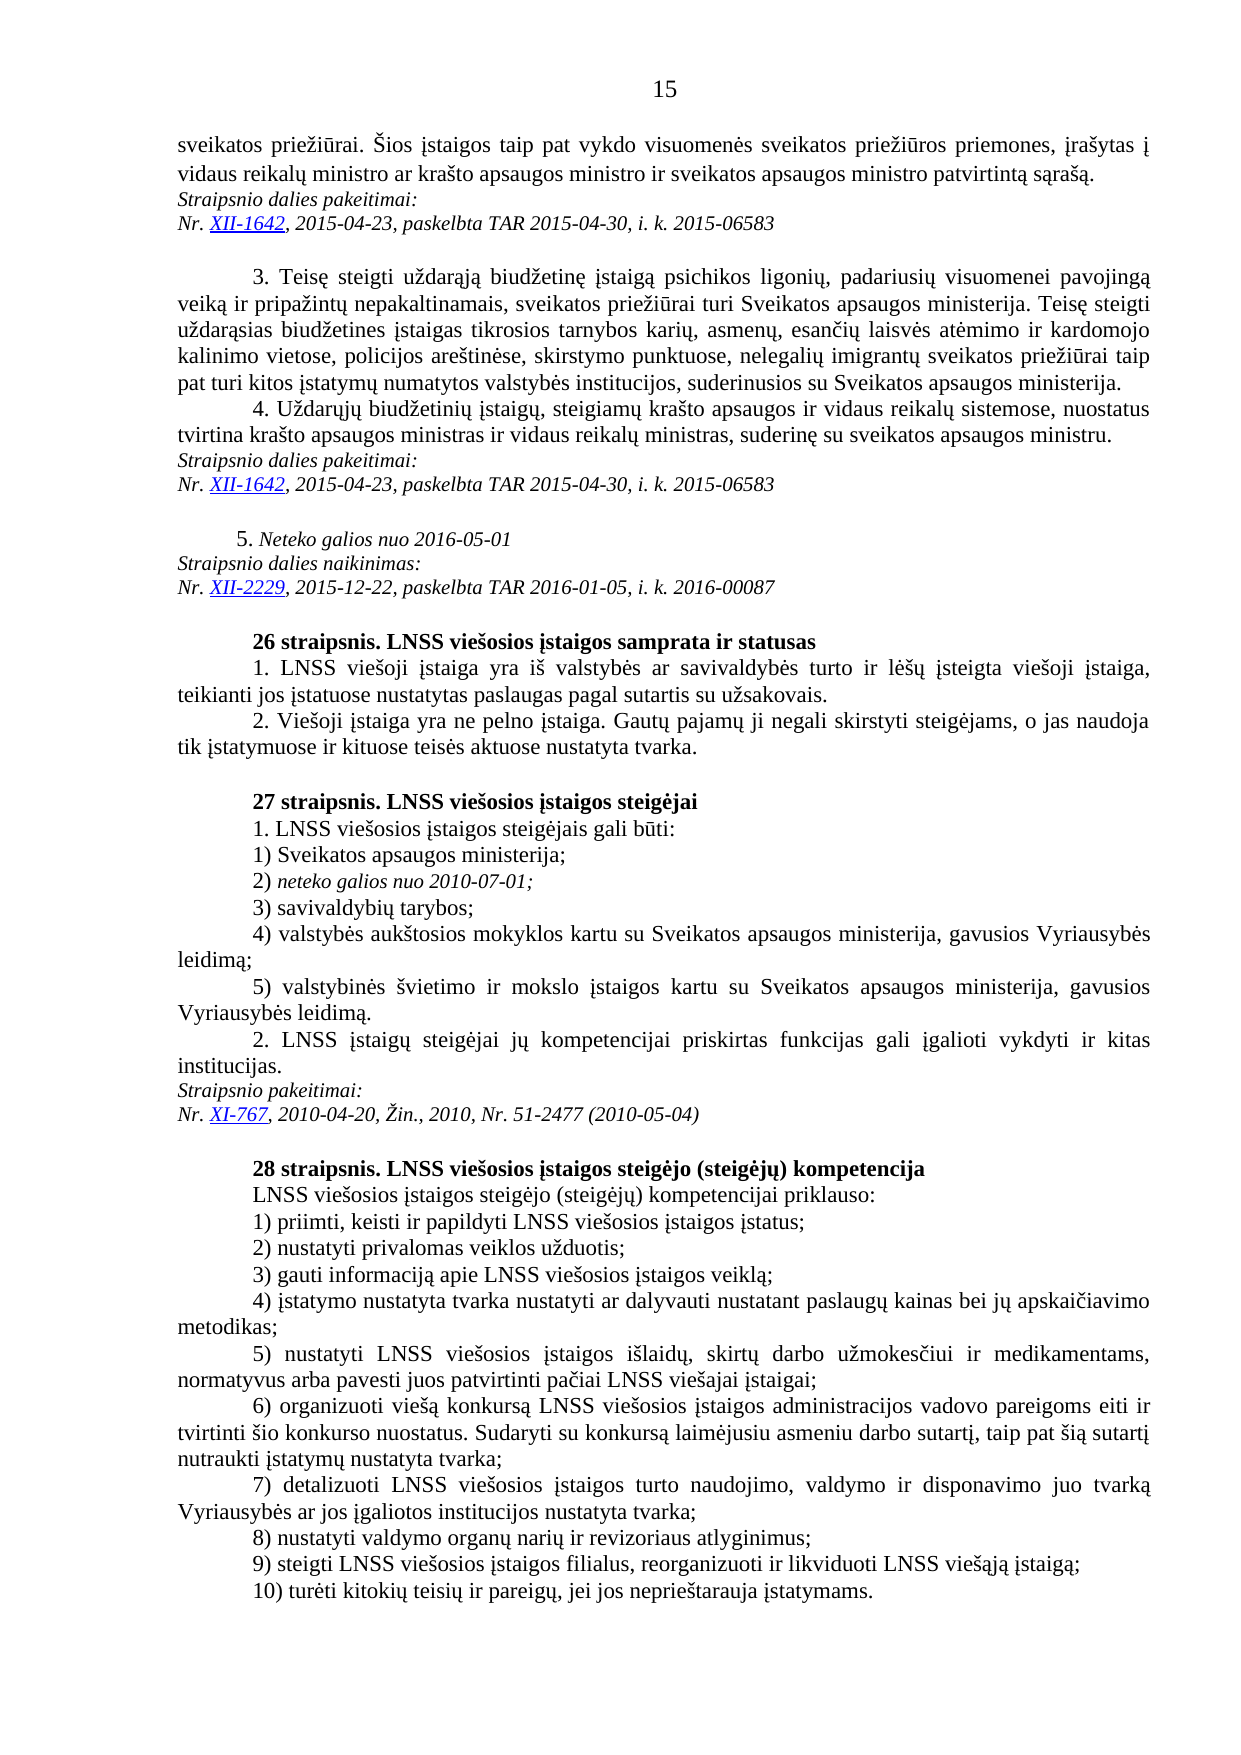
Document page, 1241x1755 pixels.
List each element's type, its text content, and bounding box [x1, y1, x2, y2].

text 7) detalizuoti LNSS viešosios įstaigos turto naudojimo, valdymo ir disponavimo juo tvarką Vyriausybės ar jos įgaliotos institucijos nustatyta tvarka; [177, 1471, 1152, 1524]
text 27 straipsnis. LNSS viešosios įstaigos steigėjai [177, 788, 1152, 815]
text 9) steigti LNSS viešosios įstaigos filialus, reorganizuoti ir likviduoti LNSS viešąją įstaigą; [177, 1551, 1152, 1577]
text 5. Neteko galios nuo 2016-05-01 [177, 525, 1152, 551]
text 2) neteko galios nuo 2010-07-01; [177, 867, 1152, 894]
text 3. Teisę steigti uždarąją biudžetinę įstaigą psichikos ligonių, padariusių visuomenei pavojingą veiką ir pripažintų nepakaltinamais, sveikatos priežiūrai turi Sveikatos apsaugos ministerija. Teisę steigti uždarąsias biudžetines įstaigas tikrosios tarnybos karių, asmenų, esančių laisvės atėmimo ir kardomojo kalinimo vietose, policijos areštinėse, skirstymo punktuose, nelegalių imigrantų sveikatos priežiūrai taip pat turi kitos įstatymų numatytos valstybės institucijos, suderinusios su Sveikatos apsaugos ministerija. [177, 263, 1152, 395]
text 26 straipsnis. LNSS viešosios įstaigos samprata ir statusas [177, 628, 1152, 654]
text Straipsnio dalies pakeitimai: [177, 186, 1152, 211]
text 4. Uždarųjų biudžetinių įstaigų, steigiamų krašto apsaugos ir vidaus reikalų sistemose, nuostatus tvirtina krašto apsaugos ministras ir vidaus reikalų ministras, suderinę su sveikatos apsaugos ministru. [177, 395, 1152, 448]
text 1) Sveikatos apsaugos ministerija; [177, 841, 1152, 867]
text 1. LNSS viešosios įstaigos steigėjais gali būti: [177, 815, 1152, 841]
text 8) nustatyti valdymo organų narių ir revizoriaus atlyginimus; [177, 1524, 1152, 1551]
text 1. LNSS viešoji įstaiga yra iš valstybės ar savivaldybės turto ir lėšų įsteigta viešoji įstaiga, teikianti jos įstatuose nustatytas paslaugas pagal sutartis su užsakovais. [177, 654, 1152, 707]
text 10) turėti kitokių teisių ir pareigų, jei jos neprieštarauja įstatymams. [177, 1577, 1152, 1603]
text 5) valstybinės švietimo ir mokslo įstaigos kartu su Sveikatos apsaugos ministerija, gavusios Vyriausybės leidimą. [177, 973, 1152, 1026]
text Nr. XII-2229, 2015-12-22, paskelbta TAR 2016-01-05, i. k. 2016-00087 [177, 575, 1152, 599]
text Straipsnio dalies pakeitimai: [177, 448, 1152, 472]
text Straipsnio pakeitimai: [177, 1078, 1152, 1102]
text 2. Viešoji įstaiga yra ne pelno įstaiga. Gautų pajamų ji negali skirstyti steigėjams, o jas naudoja tik įstatymuose ir kituose teisės aktuose nustatyta tvarka. [177, 707, 1152, 760]
text 2) nustatyti privalomas veiklos užduotis; [177, 1234, 1152, 1261]
text Nr. XII-1642, 2015-04-23, paskelbta TAR 2015-04-30, i. k. 2015-06583 [177, 211, 1152, 234]
text 6) organizuoti viešą konkursą LNSS viešosios įstaigos administracijos vadovo pareigoms eiti ir tvirtinti šio konkurso nuostatus. Sudaryti su konkursą laimėjusiu asmeniu darbo sutartį, taip pat šią sutartį nutraukti įstatymų nustatyta tvarka; [177, 1392, 1152, 1471]
text 3) gauti informaciją apie LNSS viešosios įstaigos veiklą; [177, 1261, 1152, 1287]
text 28 straipsnis. LNSS viešosios įstaigos steigėjo (steigėjų) kompetencija [177, 1155, 1152, 1182]
text 4) valstybės aukštosios mokyklos kartu su Sveikatos apsaugos ministerija, gavusios Vyriausybės leidimą; [177, 920, 1152, 973]
text Straipsnio dalies naikinimas: [177, 551, 1152, 575]
text Nr. XII-1642, 2015-04-23, paskelbta TAR 2015-04-30, i. k. 2015-06583 [177, 472, 1152, 496]
text 3) savivaldybių tarybos; [177, 894, 1152, 920]
text Nr. XI-767, 2010-04-20, Žin., 2010, Nr. 51-2477 (2010-05-04) [177, 1102, 1152, 1126]
text 1) priimti, keisti ir papildyti LNSS viešosios įstaigos įstatus; [177, 1208, 1152, 1234]
text sveikatos priežiūrai. Šios įstaigos taip pat vykdo visuomenės sveikatos priežiūros priemones, įrašytas į vidaus reikalų ministro ar krašto apsaugos ministro ir sveikatos apsaugos ministro patvirtintą sąrašą. [177, 131, 1152, 186]
text 2. LNSS įstaigų steigėjai jų kompetencijai priskirtas funkcijas gali įgalioti vykdyti ir kitas institucijas. [177, 1026, 1152, 1078]
text LNSS viešosios įstaigos steigėjo (steigėjų) kompetencijai priklauso: [177, 1182, 1152, 1208]
text 5) nustatyti LNSS viešosios įstaigos išlaidų, skirtų darbo užmokesčiui ir medikamentams, normatyvus arba pavesti juos patvirtinti pačiai LNSS viešajai įstaigai; [177, 1340, 1152, 1392]
text 4) įstatymo nustatyta tvarka nustatyti ar dalyvauti nustatant paslaugų kainas bei jų apskaičiavimo metodikas; [177, 1287, 1152, 1340]
